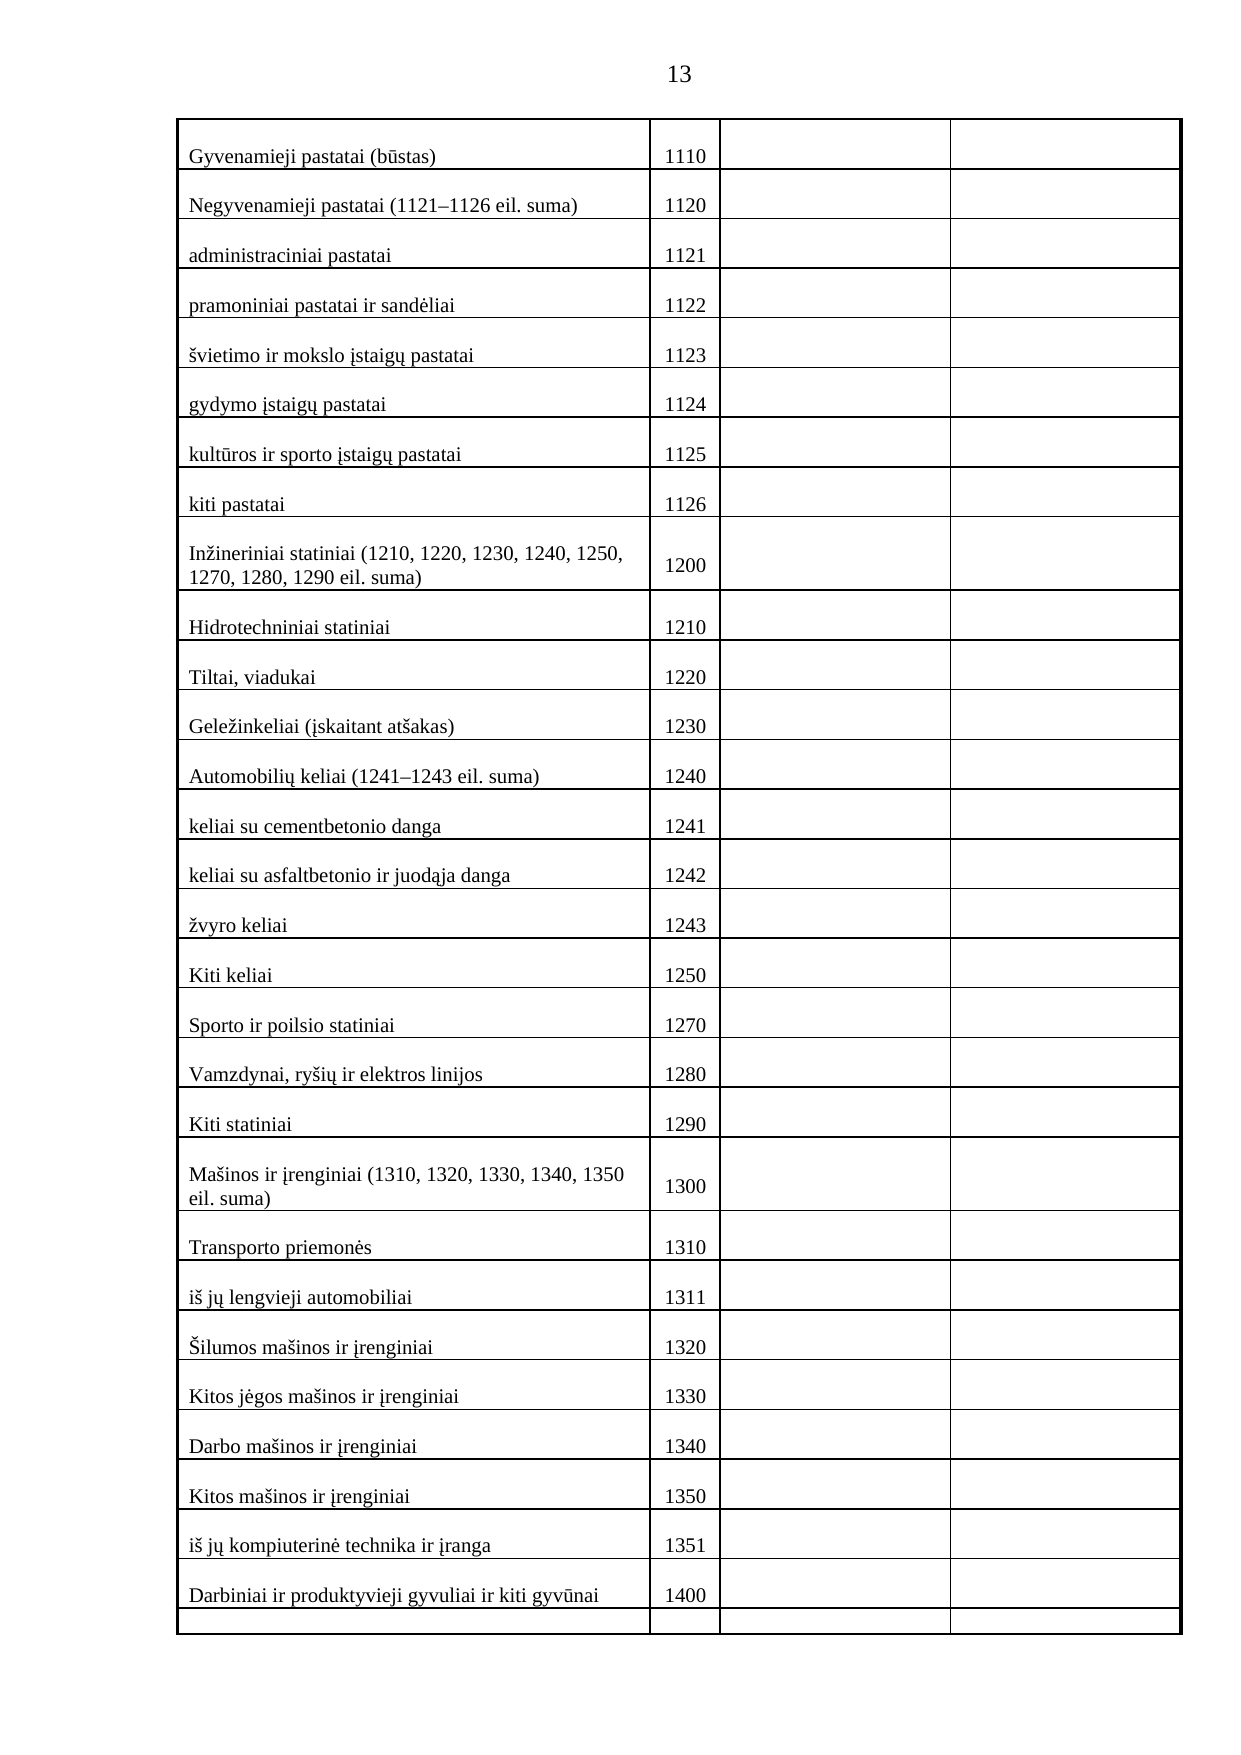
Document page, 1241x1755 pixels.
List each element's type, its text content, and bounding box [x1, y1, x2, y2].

table_cell [951, 318, 1179, 367]
table_cell 1124 [651, 368, 719, 416]
table_cell 1280 [651, 1038, 719, 1086]
table_cell [951, 988, 1179, 1037]
table_cell [721, 988, 950, 1037]
table_cell kiti pastatai [179, 468, 649, 516]
table_cell [951, 1360, 1179, 1408]
table_cell [721, 219, 950, 267]
table_cell Gyvenamieji pastatai (būstas) [179, 120, 649, 168]
table_cell [951, 1138, 1179, 1210]
table_cell iš jų lengvieji automobiliai [179, 1261, 649, 1309]
table_cell [951, 840, 1179, 887]
table_cell [721, 517, 950, 589]
table_cell Kiti statiniai [179, 1088, 649, 1136]
table_cell [951, 269, 1179, 317]
table_cell [951, 418, 1179, 466]
table_cell Darbo mašinos ir įrenginiai [179, 1410, 649, 1458]
table_cell 1400 [651, 1559, 719, 1607]
table_cell [721, 939, 950, 987]
table_cell [721, 120, 950, 168]
table_cell [951, 468, 1179, 516]
table_cell [951, 1311, 1179, 1359]
table_cell Automobilių keliai (1241–1243 eil. suma) [179, 740, 649, 788]
table_cell 1230 [651, 690, 719, 738]
table_cell 1330 [651, 1360, 719, 1408]
table_cell keliai su cementbetonio danga [179, 790, 649, 838]
table_cell [721, 840, 950, 887]
table_cell [951, 1038, 1179, 1086]
table_cell [951, 1510, 1179, 1557]
table_cell [721, 468, 950, 516]
table_cell 1123 [651, 318, 719, 367]
table_cell [951, 120, 1179, 168]
table_cell [951, 1211, 1179, 1259]
table_cell [721, 1138, 950, 1210]
table_cell [721, 269, 950, 317]
table_cell 1122 [651, 269, 719, 317]
table_cell Darbiniai ir produktyvieji gyvuliai ir kiti gyvūnai [179, 1559, 649, 1607]
table_cell [951, 170, 1179, 217]
table_cell [951, 1410, 1179, 1458]
table_cell [721, 1088, 950, 1136]
table_cell [721, 889, 950, 937]
table_cell [951, 219, 1179, 267]
table_cell [951, 517, 1179, 589]
table_cell Inžineriniai statiniai (1210, 1220, 1230, 1240, 1250, 1270, 1280, 1290 eil. suma) [179, 517, 649, 589]
table_cell Hidrotechniniai statiniai [179, 591, 649, 639]
table_cell 1126 [651, 468, 719, 516]
table_cell [951, 790, 1179, 838]
table_cell [721, 690, 950, 738]
table_cell [951, 641, 1179, 689]
table_cell 1242 [651, 840, 719, 887]
table_cell 1210 [651, 591, 719, 639]
table_cell Negyvenamieji pastatai (1121–1126 eil. suma) [179, 170, 649, 217]
table_cell gydymo įstaigų pastatai [179, 368, 649, 416]
table_cell [721, 1410, 950, 1458]
table_cell 1290 [651, 1088, 719, 1136]
table_cell pramoniniai pastatai ir sandėliai [179, 269, 649, 317]
table_cell Sporto ir poilsio statiniai [179, 988, 649, 1037]
table_cell 1241 [651, 790, 719, 838]
table_cell [721, 1609, 950, 1633]
table_cell 1121 [651, 219, 719, 267]
table_cell [951, 740, 1179, 788]
table_cell 1351 [651, 1510, 719, 1557]
table_cell 1310 [651, 1211, 719, 1259]
table_cell Kitos mašinos ir įrenginiai [179, 1460, 649, 1508]
table_cell [951, 591, 1179, 639]
table_cell [721, 591, 950, 639]
table_cell 1250 [651, 939, 719, 987]
table_cell [951, 690, 1179, 738]
table_cell Tiltai, viadukai [179, 641, 649, 689]
table_cell [721, 170, 950, 217]
table_cell Kiti keliai [179, 939, 649, 987]
table_cell keliai su asfaltbetonio ir juodąja danga [179, 840, 649, 887]
table_cell [951, 939, 1179, 987]
table_cell 1311 [651, 1261, 719, 1309]
table_cell [721, 1360, 950, 1408]
table_cell [951, 1559, 1179, 1607]
table_cell žvyro keliai [179, 889, 649, 937]
table_cell [721, 1559, 950, 1607]
table_cell [951, 1261, 1179, 1309]
table_cell [951, 368, 1179, 416]
table_cell Šilumos mašinos ir įrenginiai [179, 1311, 649, 1359]
table_cell Transporto priemonės [179, 1211, 649, 1259]
table_cell [951, 1609, 1179, 1633]
table_cell iš jų kompiuterinė technika ir įranga [179, 1510, 649, 1557]
table_cell Mašinos ir įrenginiai (1310, 1320, 1330, 1340, 1350 eil. suma) [179, 1138, 649, 1210]
table_cell Geležinkeliai (įskaitant atšakas) [179, 690, 649, 738]
table_cell 1270 [651, 988, 719, 1037]
table_cell 1110 [651, 120, 719, 168]
table_cell [721, 418, 950, 466]
table_cell [721, 1261, 950, 1309]
table_cell [721, 368, 950, 416]
table_cell [721, 641, 950, 689]
table_cell 1320 [651, 1311, 719, 1359]
table_cell 1350 [651, 1460, 719, 1508]
table_cell 1220 [651, 641, 719, 689]
table_cell Kitos jėgos mašinos ir įrenginiai [179, 1360, 649, 1408]
table_cell 1120 [651, 170, 719, 217]
table_cell [951, 889, 1179, 937]
table_cell [951, 1088, 1179, 1136]
table_cell [721, 1460, 950, 1508]
table_cell 1243 [651, 889, 719, 937]
table_cell [179, 1609, 649, 1633]
table_cell [721, 740, 950, 788]
table_cell 1300 [651, 1138, 719, 1210]
table_cell [721, 1211, 950, 1259]
table_cell [721, 318, 950, 367]
table_cell [721, 790, 950, 838]
table_cell [651, 1609, 719, 1633]
table_cell [721, 1311, 950, 1359]
table_cell 1240 [651, 740, 719, 788]
table_cell [721, 1038, 950, 1086]
table_cell 1340 [651, 1410, 719, 1458]
table_cell švietimo ir mokslo įstaigų pastatai [179, 318, 649, 367]
table_cell [951, 1460, 1179, 1508]
table_cell 1200 [651, 517, 719, 589]
table_cell kultūros ir sporto įstaigų pastatai [179, 418, 649, 466]
table_cell administraciniai pastatai [179, 219, 649, 267]
table_cell Vamzdynai, ryšių ir elektros linijos [179, 1038, 649, 1086]
table_cell 1125 [651, 418, 719, 466]
table_cell [721, 1510, 950, 1557]
